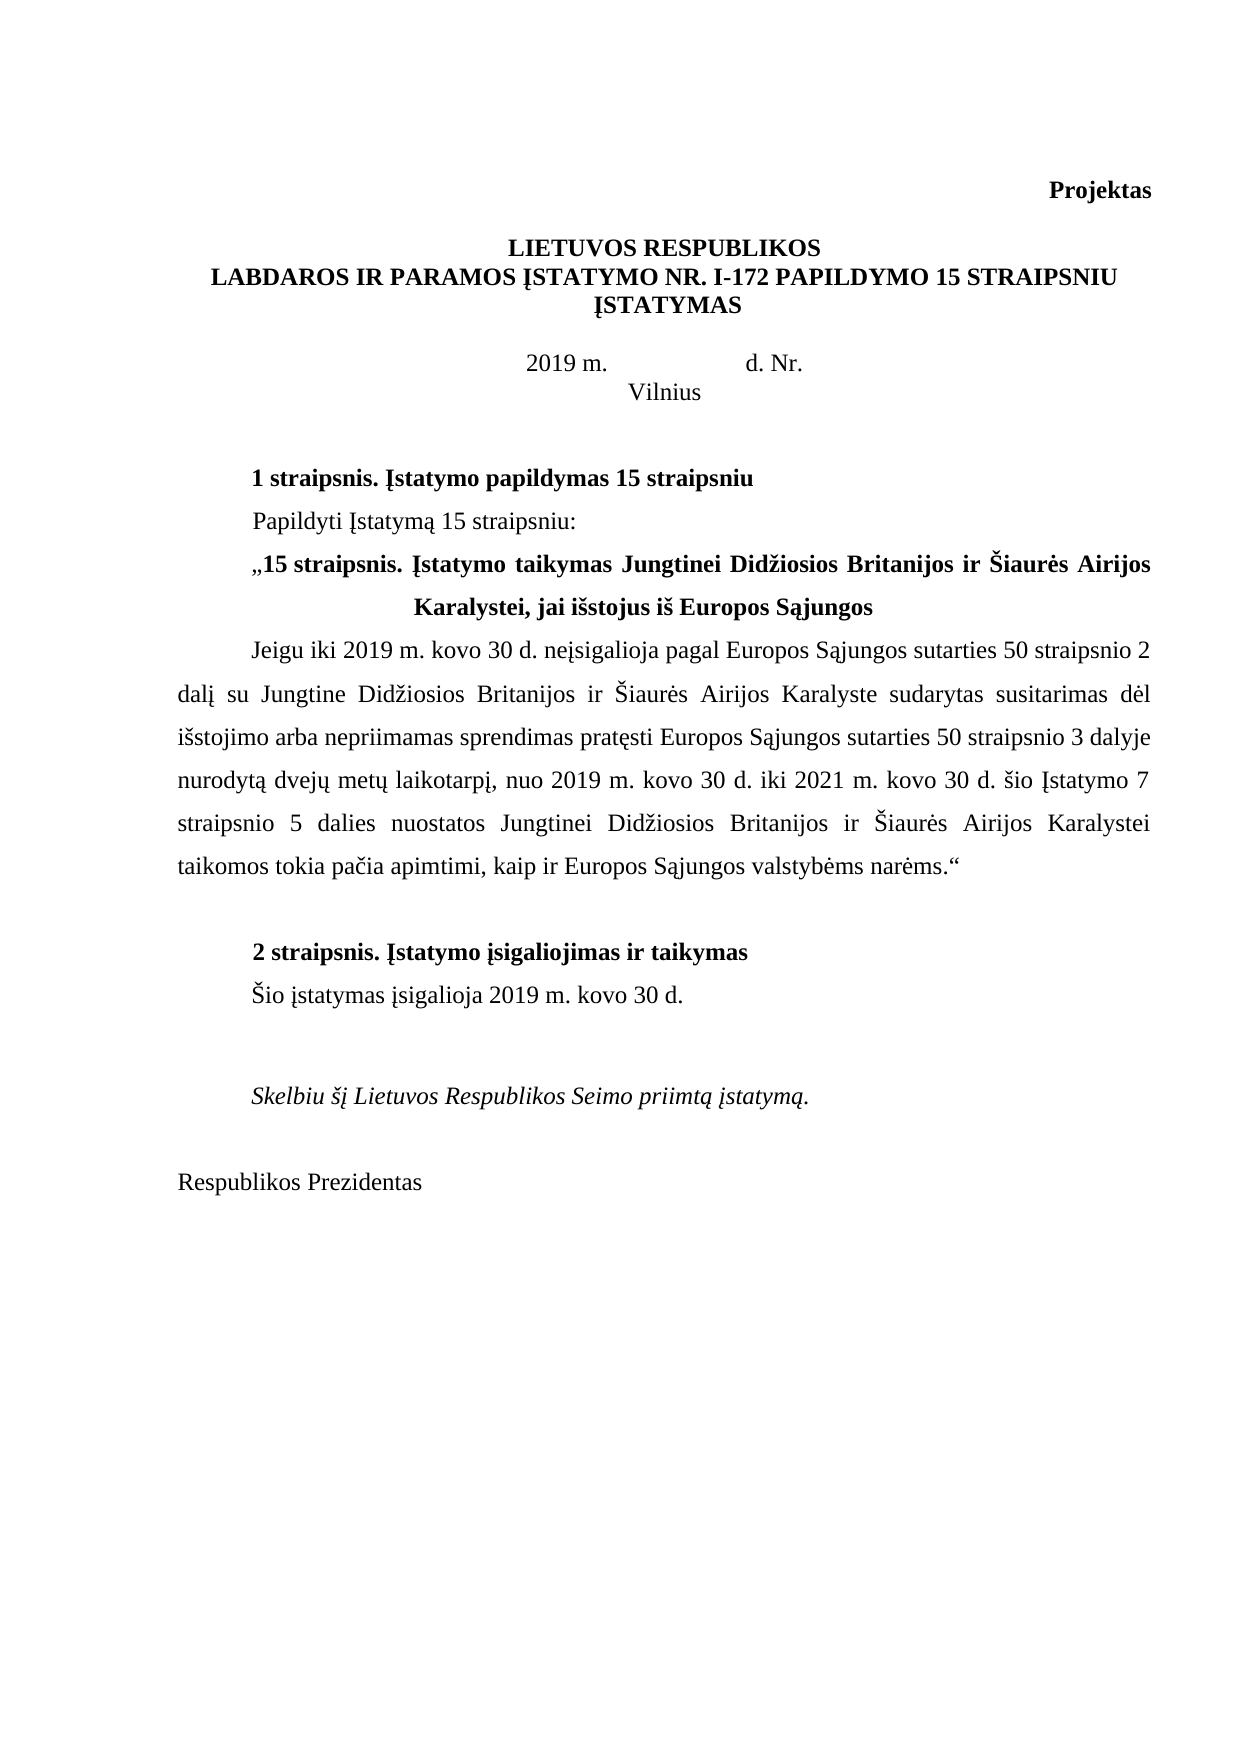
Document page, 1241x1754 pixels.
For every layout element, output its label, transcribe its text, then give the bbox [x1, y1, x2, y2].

text Skelbiu šį Lietuvos Respublikos Seimo priimtą įstatymą. [177, 1081, 1152, 1110]
text „15 straipsnis. Įstatymo taikymas Jungtinei Didžiosios Britanijos ir Šiaurės Airijos Karalystei, jai išstojus iš Europos Sąjungos [251, 549, 1152, 621]
text Respublikos Prezidentas [177, 1167, 1152, 1196]
text 2019 m. d. Nr. [177, 348, 1152, 377]
text Šio įstatymas įsigalioja 2019 m. kovo 30 d. [177, 981, 1152, 1009]
text LIETUVOS RESPUBLIKOS [177, 233, 1152, 262]
text Vilnius [177, 377, 1152, 406]
text Papildyti Įstatymą 15 straipsniu: [252, 506, 1152, 535]
text ĮSTATYMAS [177, 291, 1152, 319]
text Projektas [177, 176, 1152, 204]
text 1 straipsnis. Įstatymo papildymas 15 straipsniu [177, 463, 1152, 492]
text LABDAROS IR PARAMOS ĮSTATYMO NR. I-172 Papildymo 15 straipsniu [177, 262, 1152, 291]
text 2 straipsnis. Įstatymo įsigaliojimas ir taikymas [177, 937, 1152, 966]
text Jeigu iki 2019 m. kovo 30 d. neįsigalioja pagal Europos Sąjungos sutarties 50 straipsnio 2 dalį su Jungtine Didžiosios Britanijos ir Šiaurės Airijos Karalyste sudarytas susitarimas dėl išstojimo arba nepriimamas sprendimas pratęsti Europos Sąjungos sutarties 50 straipsnio 3 dalyje nurodytą dvejų metų laikotarpį, nuo 2019 m. kovo 30 d. iki 2021 m. kovo 30 d. šio Įstatymo 7 straipsnio 5 dalies nuostatos Jungtinei Didžiosios Britanijos ir Šiaurės Airijos Karalystei taikomos tokia pačia apimtimi, kaip ir Europos Sąjungos valstybėms narėms.“ [177, 636, 1152, 880]
